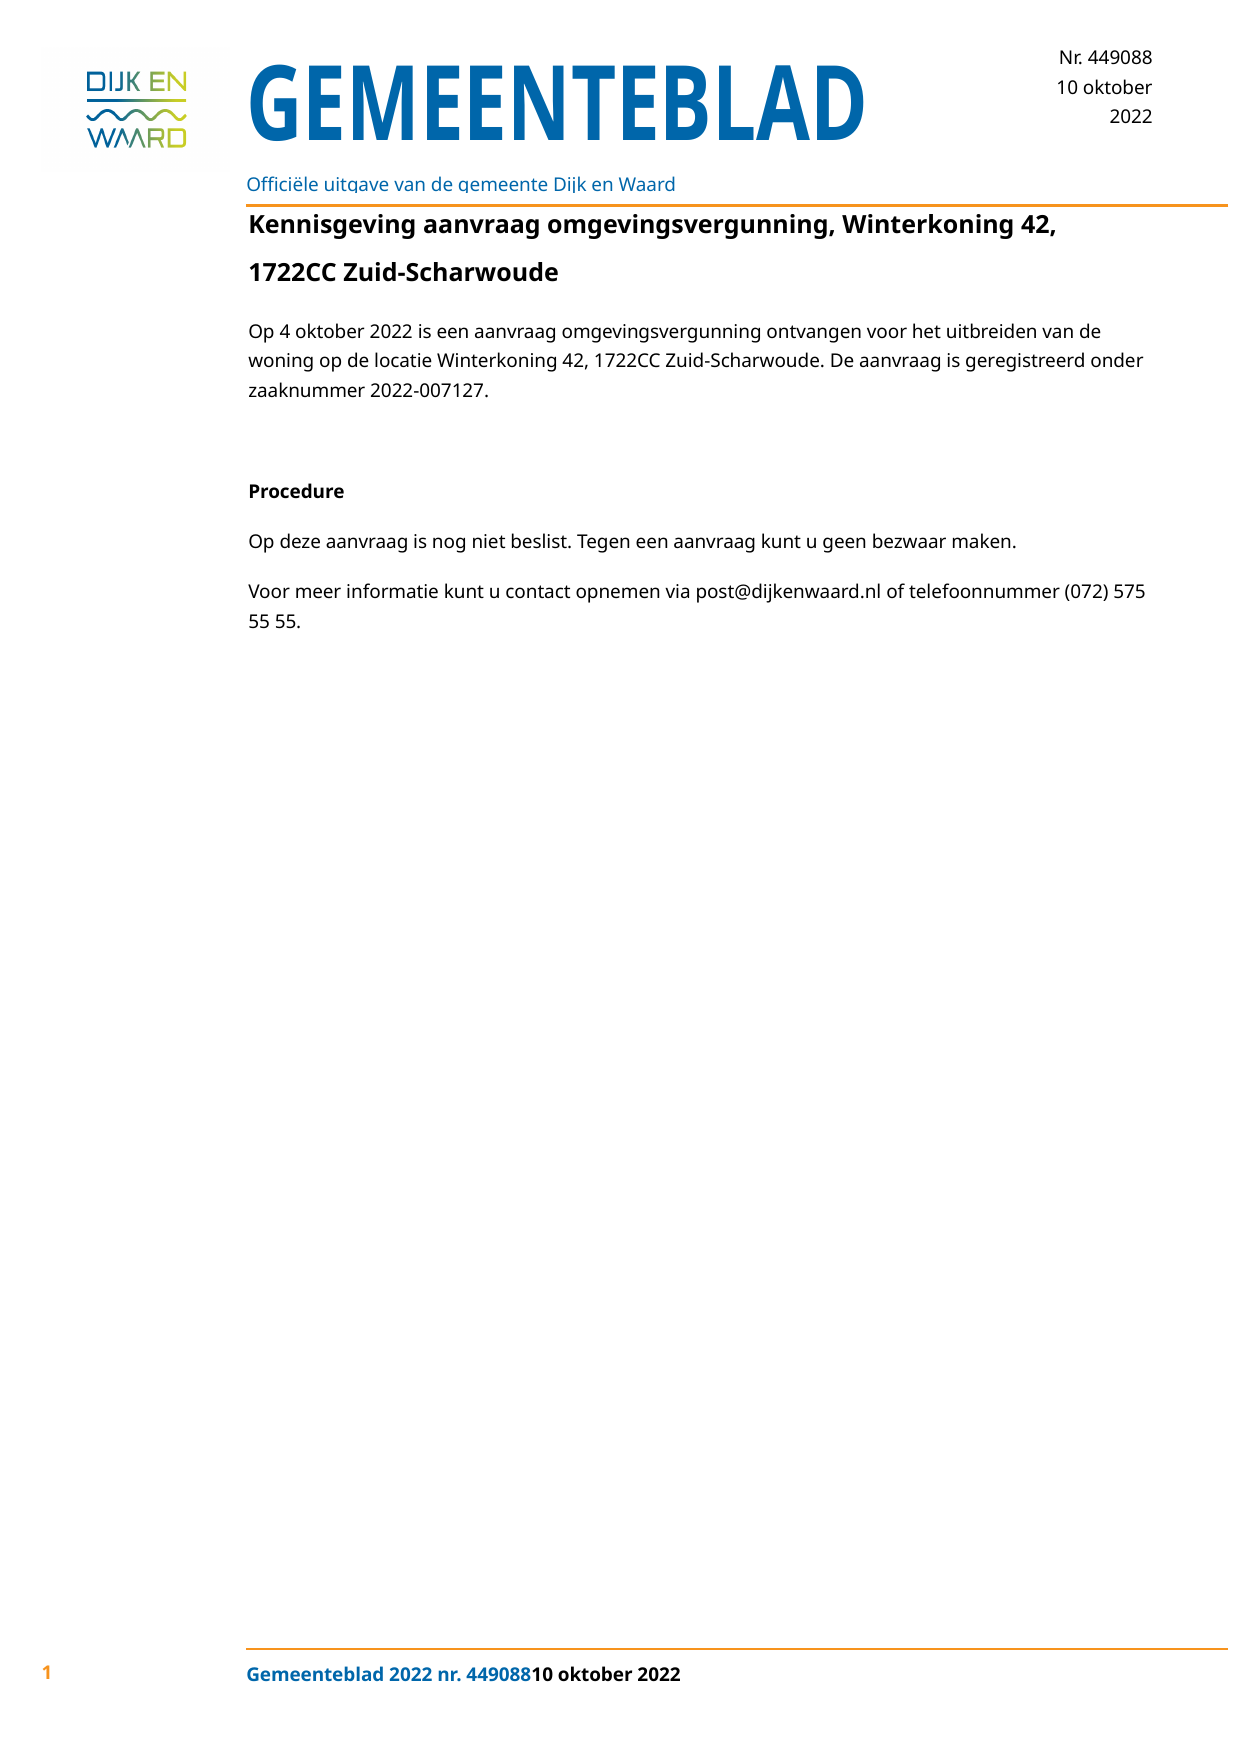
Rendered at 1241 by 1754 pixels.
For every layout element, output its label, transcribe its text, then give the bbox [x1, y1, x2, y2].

text Procedure [248, 478, 1152, 504]
text Voor meer informatie kunt u contact opnemen via post@dijkenwaard.nl of telefoonnummer (072) 575 55 55. [248, 579, 1152, 634]
text Kennisgeving aanvraag omgevingsvergunning, Winterkoning 42, 1722CC Zuid-Scharwoude [248, 207, 1152, 288]
text Op 4 oktober 2022 is een aanvraag omgevingsvergunning ontvangen voor het uitbreiden van de woning op de locatie Winterkoning 42, 1722CC Zuid-Scharwoude. De aanvraag is geregistreerd onder zaaknummer 2022-007127. [248, 318, 1152, 403]
picture [41, 47, 231, 172]
text Op deze aanvraag is nog niet beslist. Tegen een aanvraag kunt u geen bezwaar maken. [248, 528, 1152, 554]
